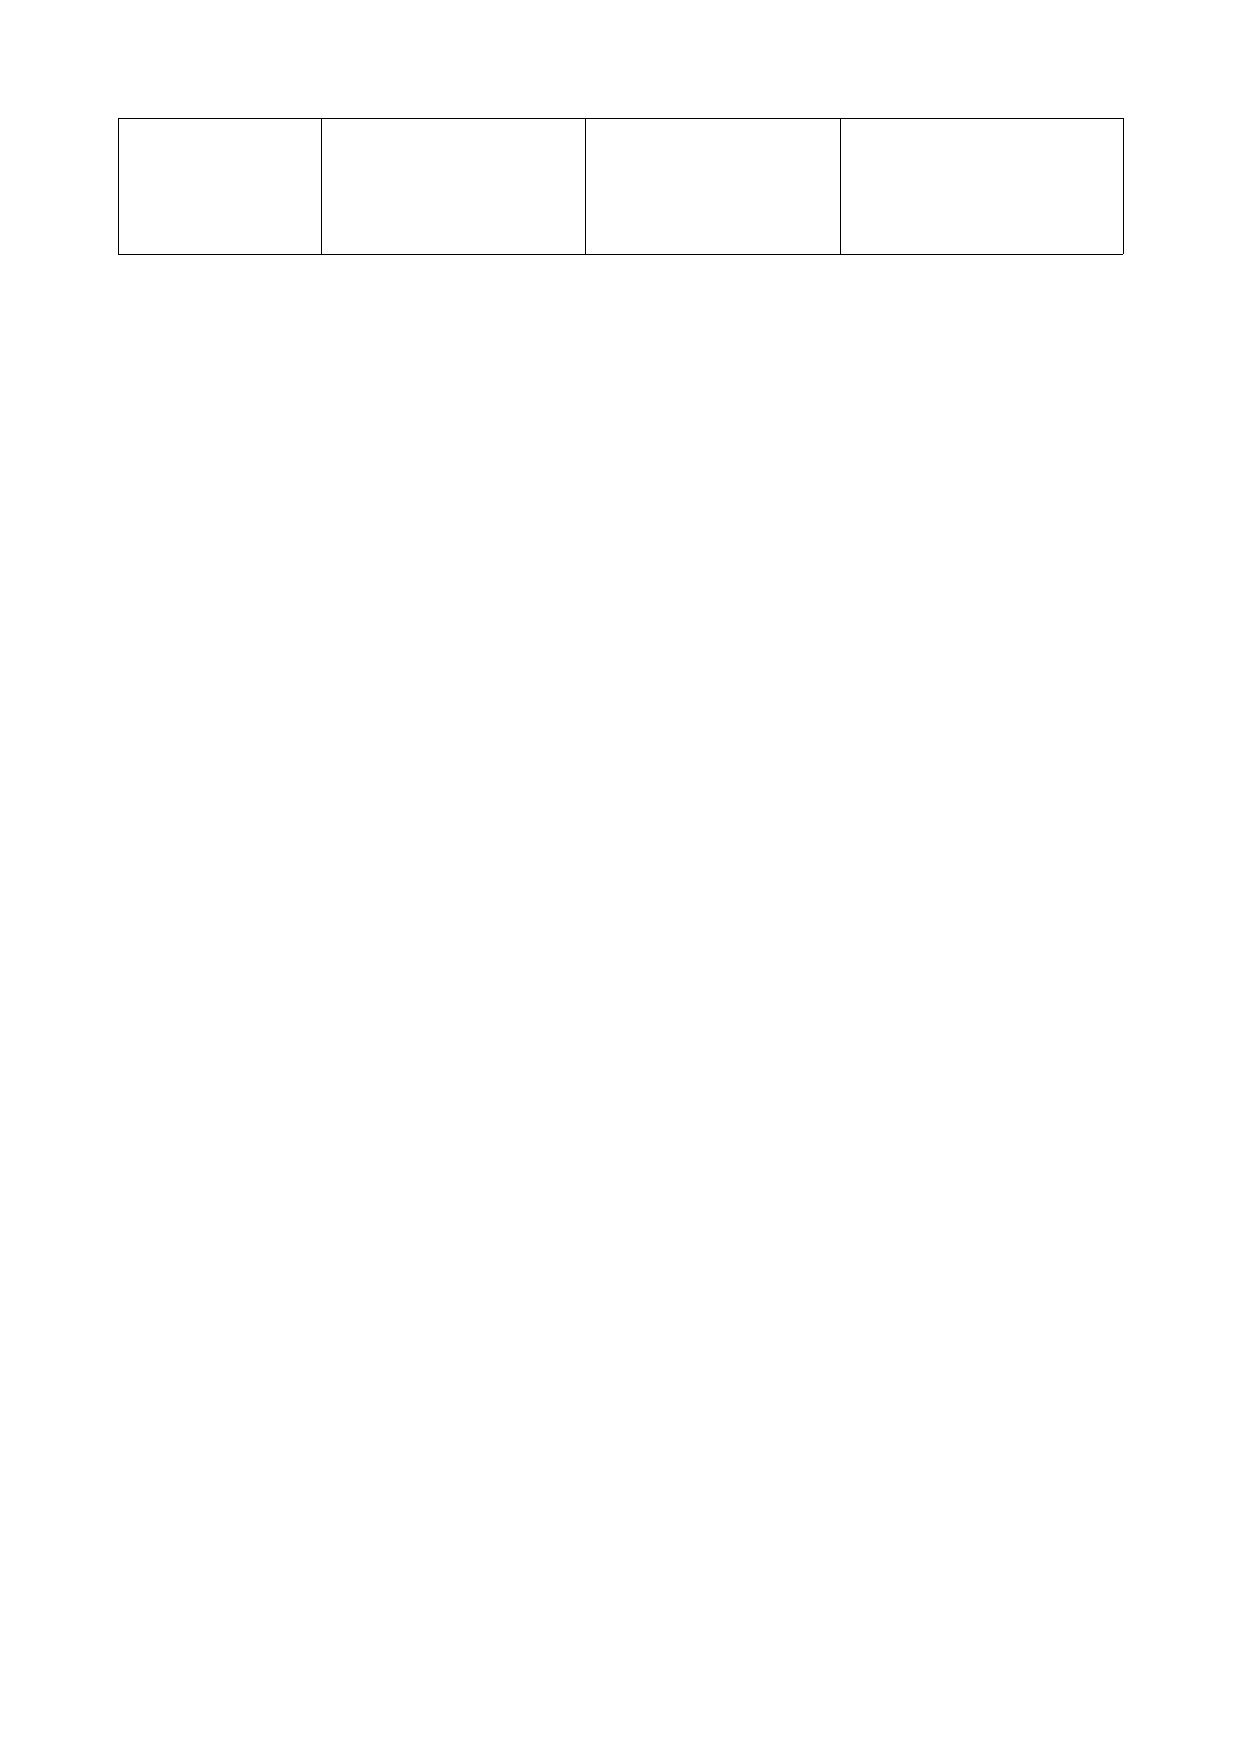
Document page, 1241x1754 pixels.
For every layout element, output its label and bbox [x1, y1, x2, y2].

table_cell [322, 119, 585, 254]
table_cell [586, 119, 840, 254]
table_cell [119, 119, 321, 254]
table_cell [841, 119, 1123, 254]
